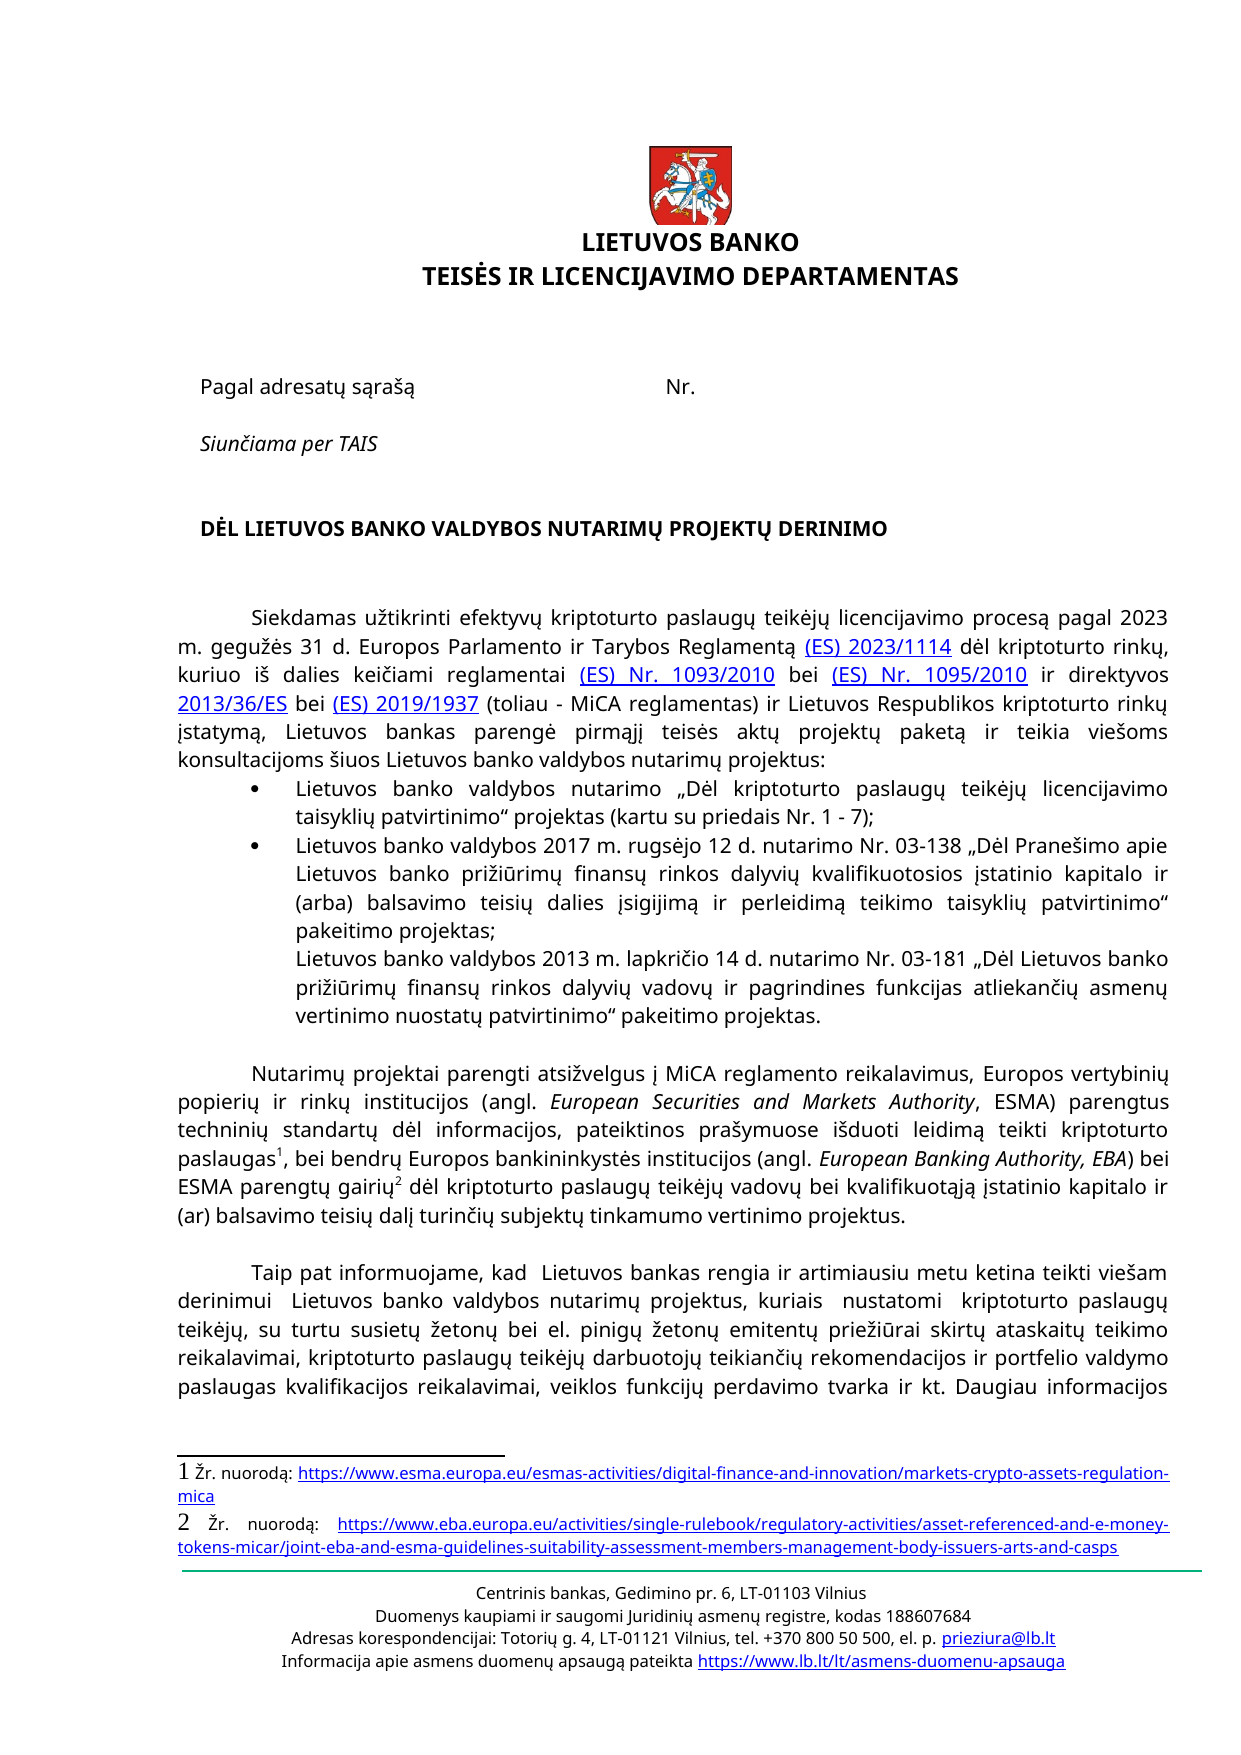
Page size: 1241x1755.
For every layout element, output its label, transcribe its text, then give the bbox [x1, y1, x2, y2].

text Žr. nuorodą: https://www.eba.europa.eu/activities/single-rulebook/regulatory-activities/asset-referenced-and-e-money-tokens-micar/joint-eba-and-esma-guidelines-suitability-assessment-members-management-body-issuers-arts-and-casps [177, 1507, 1169, 1559]
text Taip pat informuojame, kad Lietuvos bankas rengia ir artimiausiu metu ketina teikti viešam derinimui Lietuvos banko valdybos nutarimų projektus, kuriais nustatomi kriptoturto paslaugų teikėjų, su turtu susietų žetonų bei el. pinigų žetonų emitentų priežiūrai skirtų ataskaitų teikimo reikalavimai, kriptoturto paslaugų teikėjų darbuotojų teikiančių rekomendacijos ir portfelio valdymo paslaugas kvalifikacijos reikalavimai, veiklos funkcijų perdavimo tvarka ir kt. Daugiau informacijos [177, 1258, 1169, 1400]
text Nutarimų projektai parengti atsižvelgus į MiCA reglamento reikalavimus, Europos vertybinių popierių ir rinkų institucijos (angl. European Securities and Markets Authority, ESMA) parengtus techninių standartų dėl informacijos, pateiktinos prašymuose išduoti leidimą teikti kriptoturto paslaugas, bei bendrų Europos bankininkystės institucijos (angl. European Banking Authority, EBA) bei ESMA parengtų gairių dėl kriptoturto paslaugų teikėjų vadovų bei kvalifikuotąją įstatinio kapitalo ir (ar) balsavimo teisių dalį turinčių subjektų tinkamumo vertinimo projektus. [177, 1059, 1169, 1229]
table_cell [189, 458, 1192, 514]
text  Lietuvos banko valdybos 2017 m. rugsėjo 12 d. nutarimo Nr. 03-138 „Dėl Pranešimo apie Lietuvos banko prižiūrimų finansų rinkos dalyvių kvalifikuotosios įstatinio kapitalo ir (arba) balsavimo teisių dalies įsigijimą ir perleidimą teikimo taisyklių patvirtinimo“ pakeitimo projektas; [251, 831, 1169, 944]
table_cell Pagal adresatų sąrašą Siunčiama per TAIS [189, 372, 587, 457]
text Žr. nuorodą: https://www.esma.europa.eu/esmas-activities/digital-finance-and-innovation/markets-crypto-assets-regulation-mica [177, 1456, 1169, 1507]
text Siekdamas užtikrinti efektyvų kriptoturto paslaugų teikėjų licencijavimo procesą pagal 2023 m. gegužės 31 d. Europos Parlamento ir Tarybos Reglamentą (ES) 2023/1114 dėl kriptoturto rinkų, kuriuo iš dalies keičiami reglamentai (ES) Nr. 1093/2010 bei (ES) Nr. 1095/2010 ir direktyvos 2013/36/ES bei (ES) 2019/1937 (toliau - MiCA reglamentas) ir Lietuvos Respublikos kriptoturto rinkų įstatymą, Lietuvos bankas parengė pirmąjį teisės aktų projektų paketą ir teikia viešoms konsultacijoms šiuos Lietuvos banko valdybos nutarimų projektus: [177, 603, 1169, 774]
table_cell [587, 372, 617, 457]
table_cell [189, 343, 1192, 372]
table_cell DĖL LIETUVOS BANKO VALDYBOS NUTARIMŲ PROJEKTŲ DERINIMO [189, 514, 1192, 546]
table_header [189, 118, 1192, 224]
table_cell Nr. [617, 372, 1192, 457]
text Lietuvos banko valdybos 2013 m. lapkričio 14 d. nutarimo Nr. 03-181 „Dėl Lietuvos banko prižiūrimų finansų rinkos dalyvių vadovų ir pagrindines funkcijas atliekančių asmenų vertinimo nuostatų patvirtinimo“ pakeitimo projektas. [295, 944, 1169, 1030]
table_cell LIETUVOS BANKO TEISĖS IR LICENCIJAVIMO DEPARTAMENTAS [189, 224, 1192, 342]
text  Lietuvos banko valdybos nutarimo „Dėl kriptoturto paslaugų teikėjų licencijavimo taisyklių patvirtinimo“ projektas (kartu su priedais Nr. 1 - 7); [251, 774, 1169, 831]
